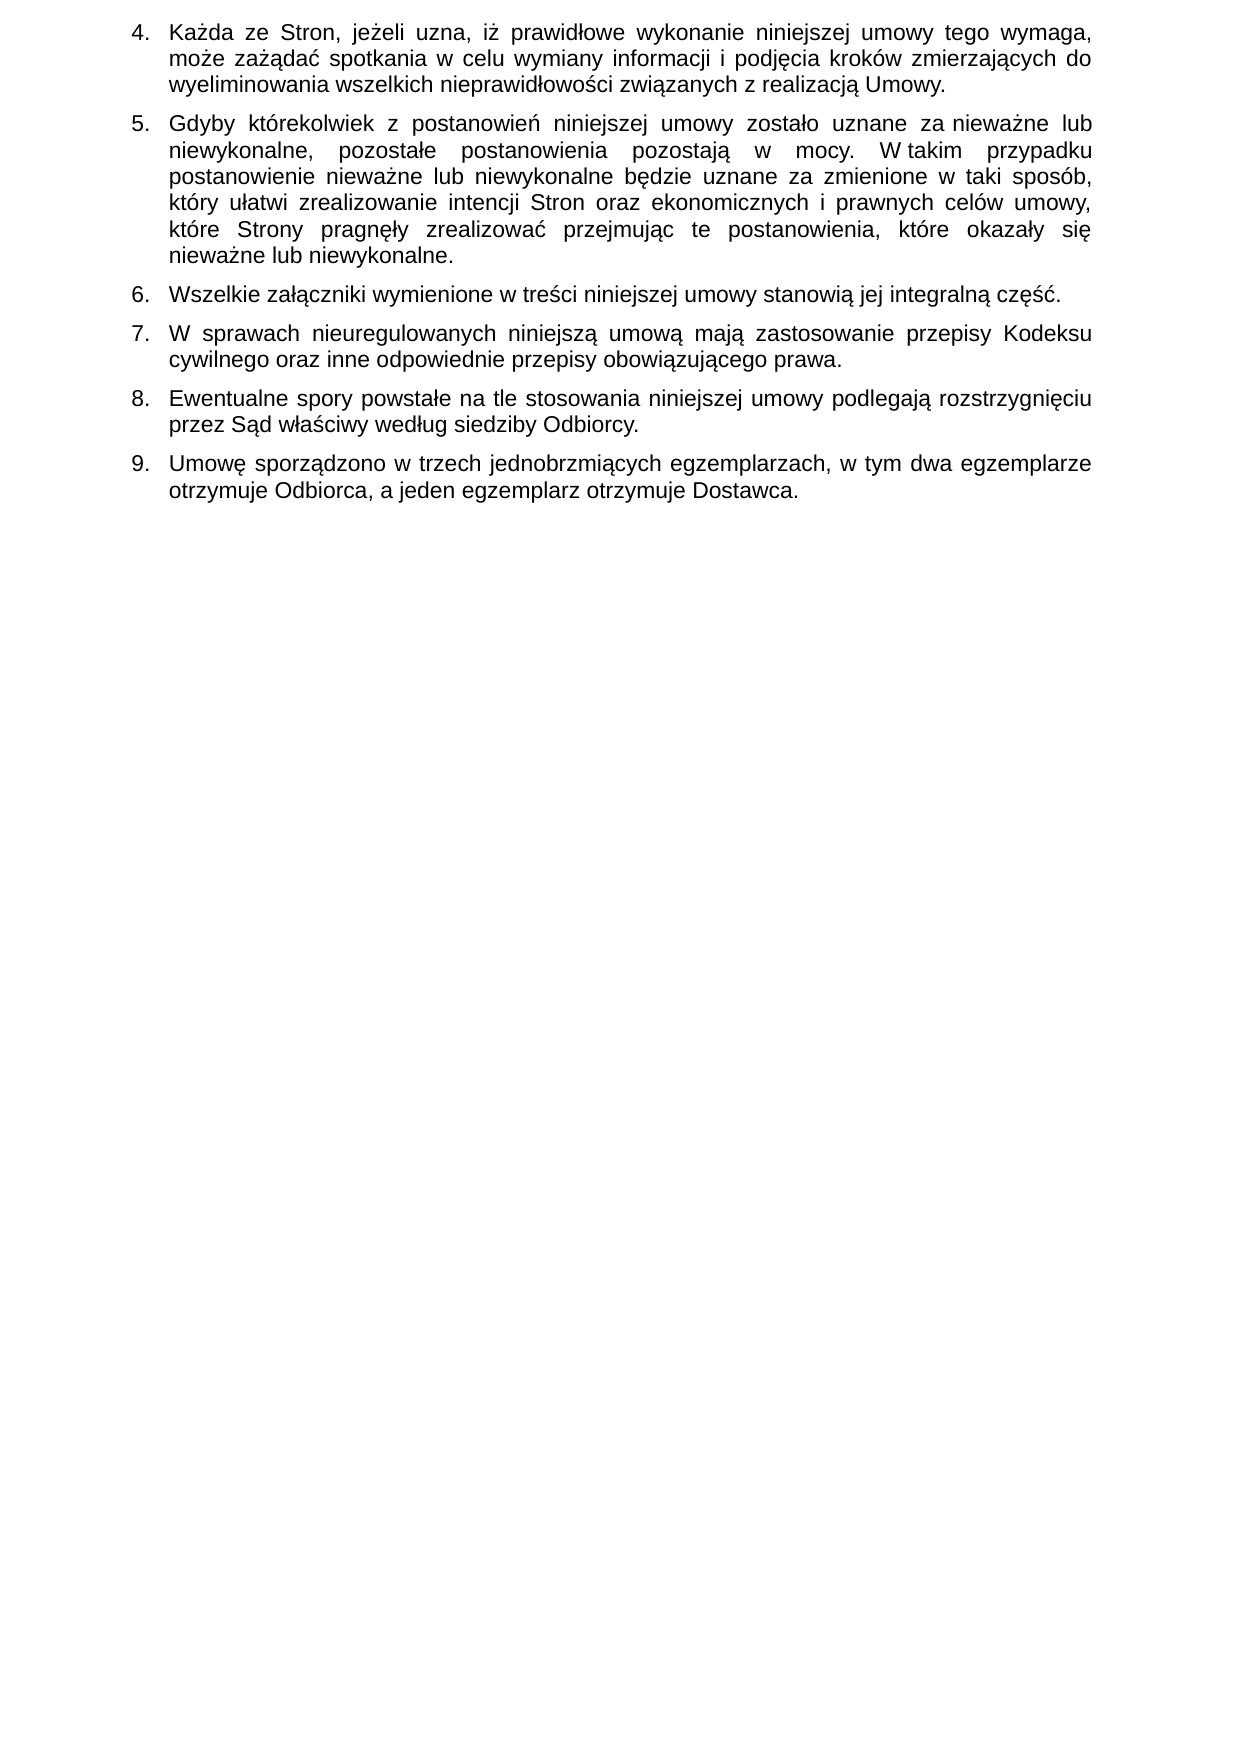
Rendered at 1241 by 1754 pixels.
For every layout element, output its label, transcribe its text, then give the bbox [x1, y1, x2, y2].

list Wszelkie załączniki wymienione w treści niniejszej umowy stanowią jej integralną część. [131, 281, 1092, 307]
list Gdyby którekolwiek z postanowień niniejszej umowy zostało uznane za nieważne lub niewykonalne, pozostałe postanowienia pozostają w mocy. W takim przypadku postanowienie nieważne lub niewykonalne będzie uznane za zmienione w taki sposób, który ułatwi zrealizowanie intencji Stron oraz ekonomicznych i prawnych celów umowy, które Strony pragnęły zrealizować przejmując te postanowienia, które okazały się nieważne lub niewykonalne. [131, 110, 1092, 268]
list Ewentualne spory powstałe na tle stosowania niniejszej umowy podlegają rozstrzygnięciu przez Sąd właściwy według siedziby Odbiorcy. [131, 385, 1092, 438]
list Każda ze Stron, jeżeli uzna, iż prawidłowe wykonanie niniejszej umowy tego wymaga, może zażądać spotkania w celu wymiany informacji i podjęcia kroków zmierzających do wyeliminowania wszelkich nieprawidłowości związanych z realizacją Umowy. [131, 19, 1092, 98]
list W sprawach nieuregulowanych niniejszą umową mają zastosowanie przepisy Kodeksu cywilnego oraz inne odpowiednie przepisy obowiązującego prawa. [131, 320, 1092, 372]
list Umowę sporządzono w trzech jednobrzmiących egzemplarzach, w tym dwa egzemplarze otrzymuje Odbiorca, a jeden egzemplarz otrzymuje Dostawca. [131, 450, 1092, 503]
